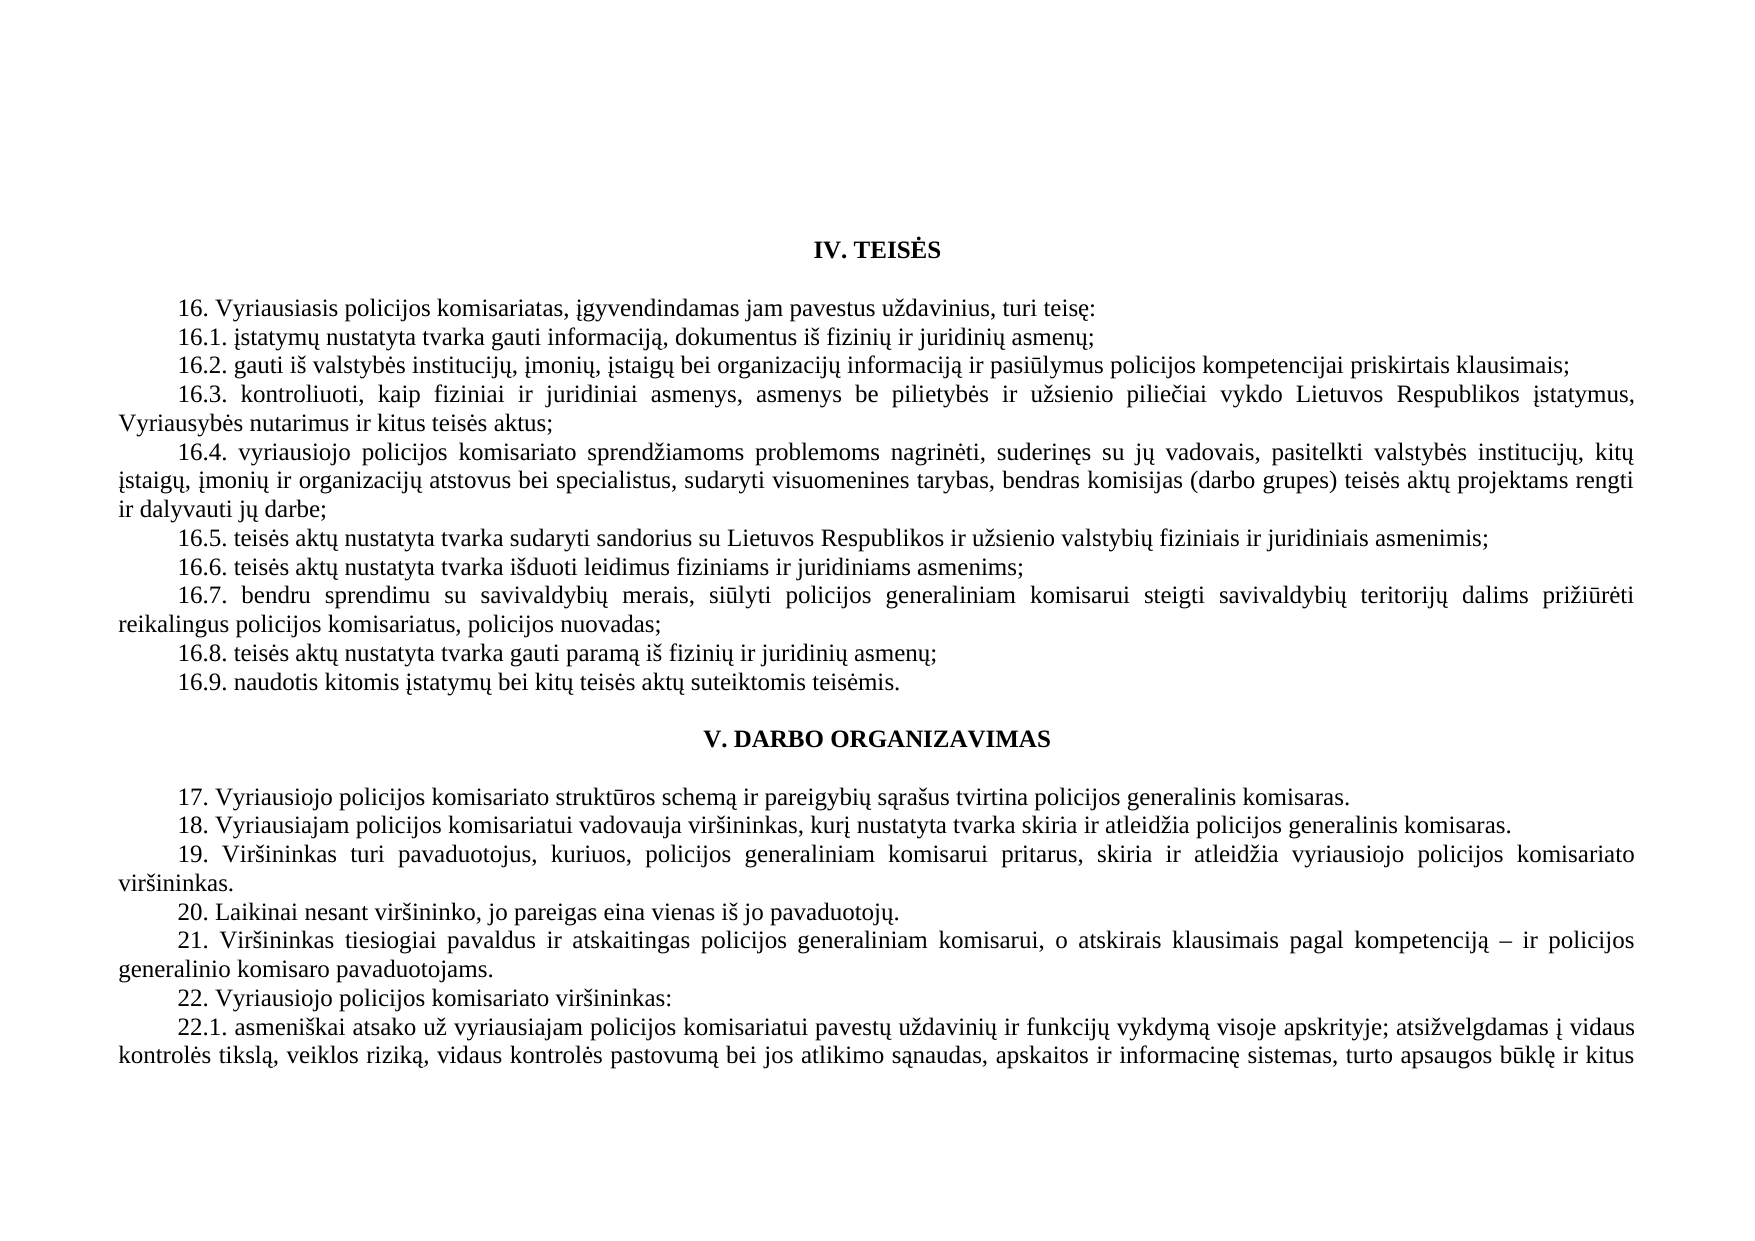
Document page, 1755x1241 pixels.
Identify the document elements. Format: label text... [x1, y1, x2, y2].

text 20. Laikinai nesant viršininko, jo pareigas eina vienas iš jo pavaduotojų. [118, 897, 1636, 925]
text 22. Vyriausiojo policijos komisariato viršininkas: [118, 983, 1636, 1012]
text 16.4. vyriausiojo policijos komisariato sprendžiamoms problemoms nagrinėti, suderinęs su jų vadovais, pasitelkti valstybės institucijų, kitų įstaigų, įmonių ir organizacijų atstovus bei specialistus, sudaryti visuomenines tarybas, bendras komisijas (darbo grupes) teisės aktų projektams rengti ir dalyvauti jų darbe; [118, 437, 1636, 523]
text 17. Vyriausiojo policijos komisariato struktūros schemą ir pareigybių sąrašus tvirtina policijos generalinis komisaras. [118, 782, 1636, 810]
text 18. Vyriausiajam policijos komisariatui vadovauja viršininkas, kurį nustatyta tvarka skiria ir atleidžia policijos generalinis komisaras. [118, 810, 1636, 839]
text IV. TEISĖS [118, 235, 1636, 264]
text 22.1. asmeniškai atsako už vyriausiajam policijos komisariatui pavestų uždavinių ir funkcijų vykdymą visoje apskrityje; atsižvelgdamas į vidaus kontrolės tikslą, veiklos riziką, vidaus kontrolės pastovumą bei jos atlikimo sąnaudas, apskaitos ir informacinę sistemas, turto apsaugos būklę ir kitus [118, 1012, 1636, 1069]
text 16.1. įstatymų nustatyta tvarka gauti informaciją, dokumentus iš fizinių ir juridinių asmenų; [118, 322, 1636, 350]
text 16. Vyriausiasis policijos komisariatas, įgyvendindamas jam pavestus uždavinius, turi teisę: [118, 293, 1636, 322]
text 16.7. bendru sprendimu su savivaldybių merais, siūlyti policijos generaliniam komisarui steigti savivaldybių teritorijų dalims prižiūrėti reikalingus policijos komisariatus, policijos nuovadas; [118, 580, 1636, 638]
text 16.3. kontroliuoti, kaip fiziniai ir juridiniai asmenys, asmenys be pilietybės ir užsienio piliečiai vykdo Lietuvos Respublikos įstatymus, Vyriausybės nutarimus ir kitus teisės aktus; [118, 379, 1636, 437]
text V. DARBO ORGANIZAVIMAS [118, 724, 1636, 753]
text 16.9. naudotis kitomis įstatymų bei kitų teisės aktų suteiktomis teisėmis. [118, 667, 1636, 695]
text 16.2. gauti iš valstybės institucijų, įmonių, įstaigų bei organizacijų informaciją ir pasiūlymus policijos kompetencijai priskirtais klausimais; [118, 350, 1636, 379]
text 19. Viršininkas turi pavaduotojus, kuriuos, policijos generaliniam komisarui pritarus, skiria ir atleidžia vyriausiojo policijos komisariato viršininkas. [118, 839, 1636, 897]
text 16.8. teisės aktų nustatyta tvarka gauti paramą iš fizinių ir juridinių asmenų; [118, 638, 1636, 667]
text 21. Viršininkas tiesiogiai pavaldus ir atskaitingas policijos generaliniam komisarui, o atskirais klausimais pagal kompetenciją – ir policijos generalinio komisaro pavaduotojams. [118, 925, 1636, 983]
text 16.5. teisės aktų nustatyta tvarka sudaryti sandorius su Lietuvos Respublikos ir užsienio valstybių fiziniais ir juridiniais asmenimis; [118, 523, 1636, 552]
text 16.6. teisės aktų nustatyta tvarka išduoti leidimus fiziniams ir juridiniams asmenims; [118, 552, 1636, 580]
